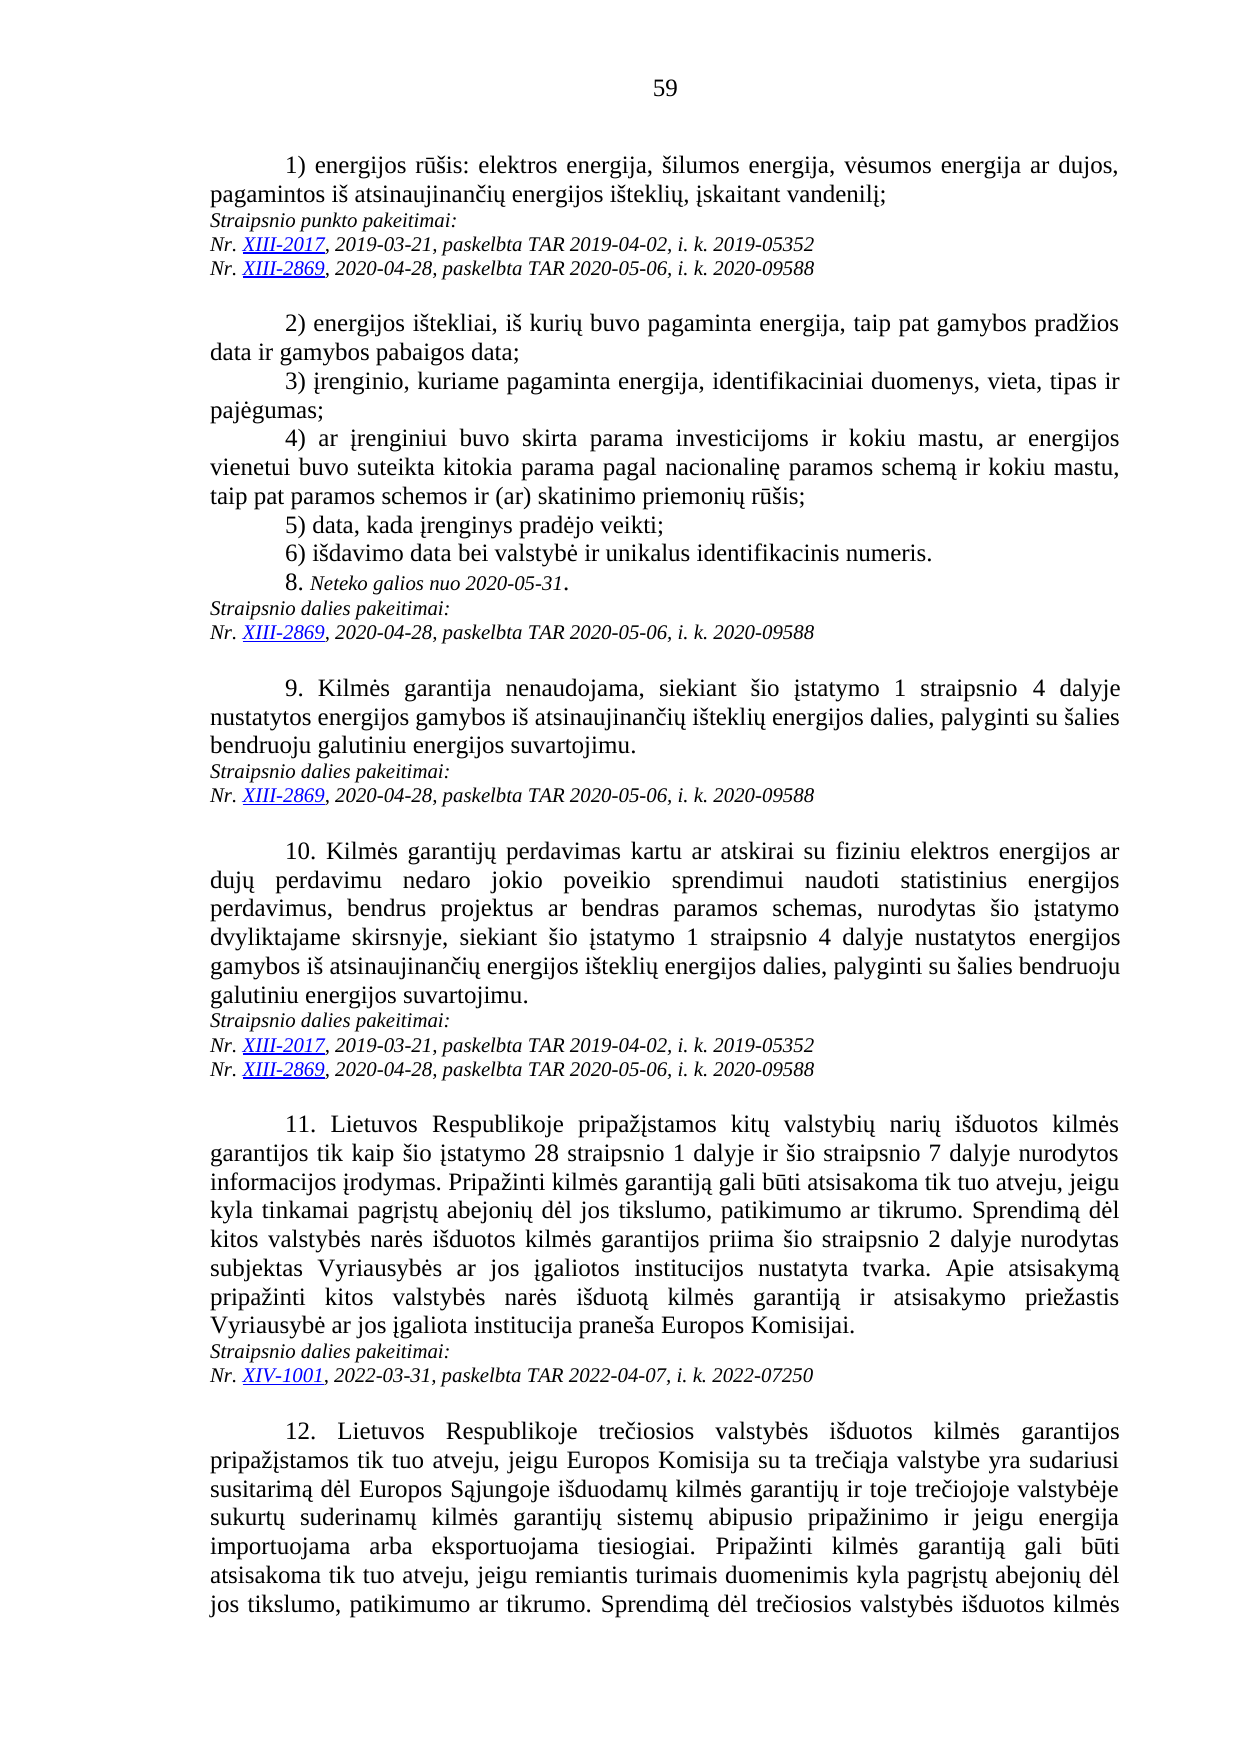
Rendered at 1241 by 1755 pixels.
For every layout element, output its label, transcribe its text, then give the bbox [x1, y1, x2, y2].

text 3) įrenginio, kuriame pagaminta energija, identifikaciniai duomenys, vieta, tipas ir pajėgumas; [210, 366, 1120, 423]
text 8. Neteko galios nuo 2020-05-31. [210, 567, 1120, 596]
text Straipsnio dalies pakeitimai: [210, 596, 1120, 620]
text Nr. XIII-2017, 2019-03-21, paskelbta TAR 2019-04-02, i. k. 2019-05352 [210, 232, 1120, 256]
text Nr. XIII-2869, 2020-04-28, paskelbta TAR 2020-05-06, i. k. 2020-09588 [210, 783, 1120, 807]
text Nr. XIII-2017, 2019-03-21, paskelbta TAR 2019-04-02, i. k. 2019-05352 [210, 1032, 1120, 1057]
text Straipsnio dalies pakeitimai: [210, 1008, 1120, 1032]
text Straipsnio punkto pakeitimai: [210, 207, 1120, 232]
text Straipsnio dalies pakeitimai: [210, 1339, 1120, 1363]
text 11. Lietuvos Respublikoje pripažįstamos kitų valstybių narių išduotos kilmės garantijos tik kaip šio įstatymo 28 straipsnio 1 dalyje ir šio straipsnio 7 dalyje nurodytos informacijos įrodymas. Pripažinti kilmės garantiją gali būti atsisakoma tik tuo atveju, jeigu kyla tinkamai pagrįstų abejonių dėl jos tikslumo, patikimumo ar tikrumo. Sprendimą dėl kitos valstybės narės išduotos kilmės garantijos priima šio straipsnio 2 dalyje nurodytas subjektas Vyriausybės ar jos įgaliotos institucijos nustatyta tvarka. Apie atsisakymą pripažinti kitos valstybės narės išduotą kilmės garantiją ir atsisakymo priežastis Vyriausybė ar jos įgaliota institucija praneša Europos Komisijai. [210, 1109, 1120, 1339]
text Nr. XIV-1001, 2022-03-31, paskelbta TAR 2022-04-07, i. k. 2022-07250 [210, 1363, 1120, 1387]
text Straipsnio dalies pakeitimai: [210, 759, 1120, 783]
text 6) išdavimo data bei valstybė ir unikalus identifikacinis numeris. [210, 538, 1120, 567]
text 9. Kilmės garantija nenaudojama, siekiant šio įstatymo 1 straipsnio 4 dalyje nustatytos energijos gamybos iš atsinaujinančių išteklių energijos dalies, palyginti su šalies bendruoju galutiniu energijos suvartojimu. [210, 673, 1120, 759]
text 2) energijos ištekliai, iš kurių buvo pagaminta energija, taip pat gamybos pradžios data ir gamybos pabaigos data; [210, 308, 1120, 366]
text 1) energijos rūšis: elektros energija, šilumos energija, vėsumos energija ar dujos, pagamintos iš atsinaujinančių energijos išteklių, įskaitant vandenilį; [210, 150, 1120, 207]
text Nr. XIII-2869, 2020-04-28, paskelbta TAR 2020-05-06, i. k. 2020-09588 [210, 1057, 1120, 1081]
text 4) ar įrenginiui buvo skirta parama investicijoms ir kokiu mastu, ar energijos vienetui buvo suteikta kitokia parama pagal nacionalinę paramos schemą ir kokiu mastu, taip pat paramos schemos ir (ar) skatinimo priemonių rūšis; [210, 423, 1120, 510]
text 10. Kilmės garantijų perdavimas kartu ar atskirai su fiziniu elektros energijos ar dujų perdavimu nedaro jokio poveikio sprendimui naudoti statistinius energijos perdavimus, bendrus projektus ar bendras paramos schemas, nurodytas šio įstatymo dvyliktajame skirsnyje, siekiant šio įstatymo 1 straipsnio 4 dalyje nustatytos energijos gamybos iš atsinaujinančių energijos išteklių energijos dalies, palyginti su šalies bendruoju galutiniu energijos suvartojimu. [210, 836, 1120, 1008]
text 12. Lietuvos Respublikoje trečiosios valstybės išduotos kilmės garantijos pripažįstamos tik tuo atveju, jeigu Europos Komisija su ta trečiąja valstybe yra sudariusi susitarimą dėl Europos Sąjungoje išduodamų kilmės garantijų ir toje trečiojoje valstybėje sukurtų suderinamų kilmės garantijų sistemų abipusio pripažinimo ir jeigu energija importuojama arba eksportuojama tiesiogiai. Pripažinti kilmės garantiją gali būti atsisakoma tik tuo atveju, jeigu remiantis turimais duomenimis kyla pagrįstų abejonių dėl jos tikslumo, patikimumo ar tikrumo. Sprendimą dėl trečiosios valstybės išduotos kilmės [210, 1416, 1120, 1617]
text 5) data, kada įrenginys pradėjo veikti; [210, 510, 1120, 538]
text Nr. XIII-2869, 2020-04-28, paskelbta TAR 2020-05-06, i. k. 2020-09588 [210, 256, 1120, 280]
text Nr. XIII-2869, 2020-04-28, paskelbta TAR 2020-05-06, i. k. 2020-09588 [210, 620, 1120, 644]
